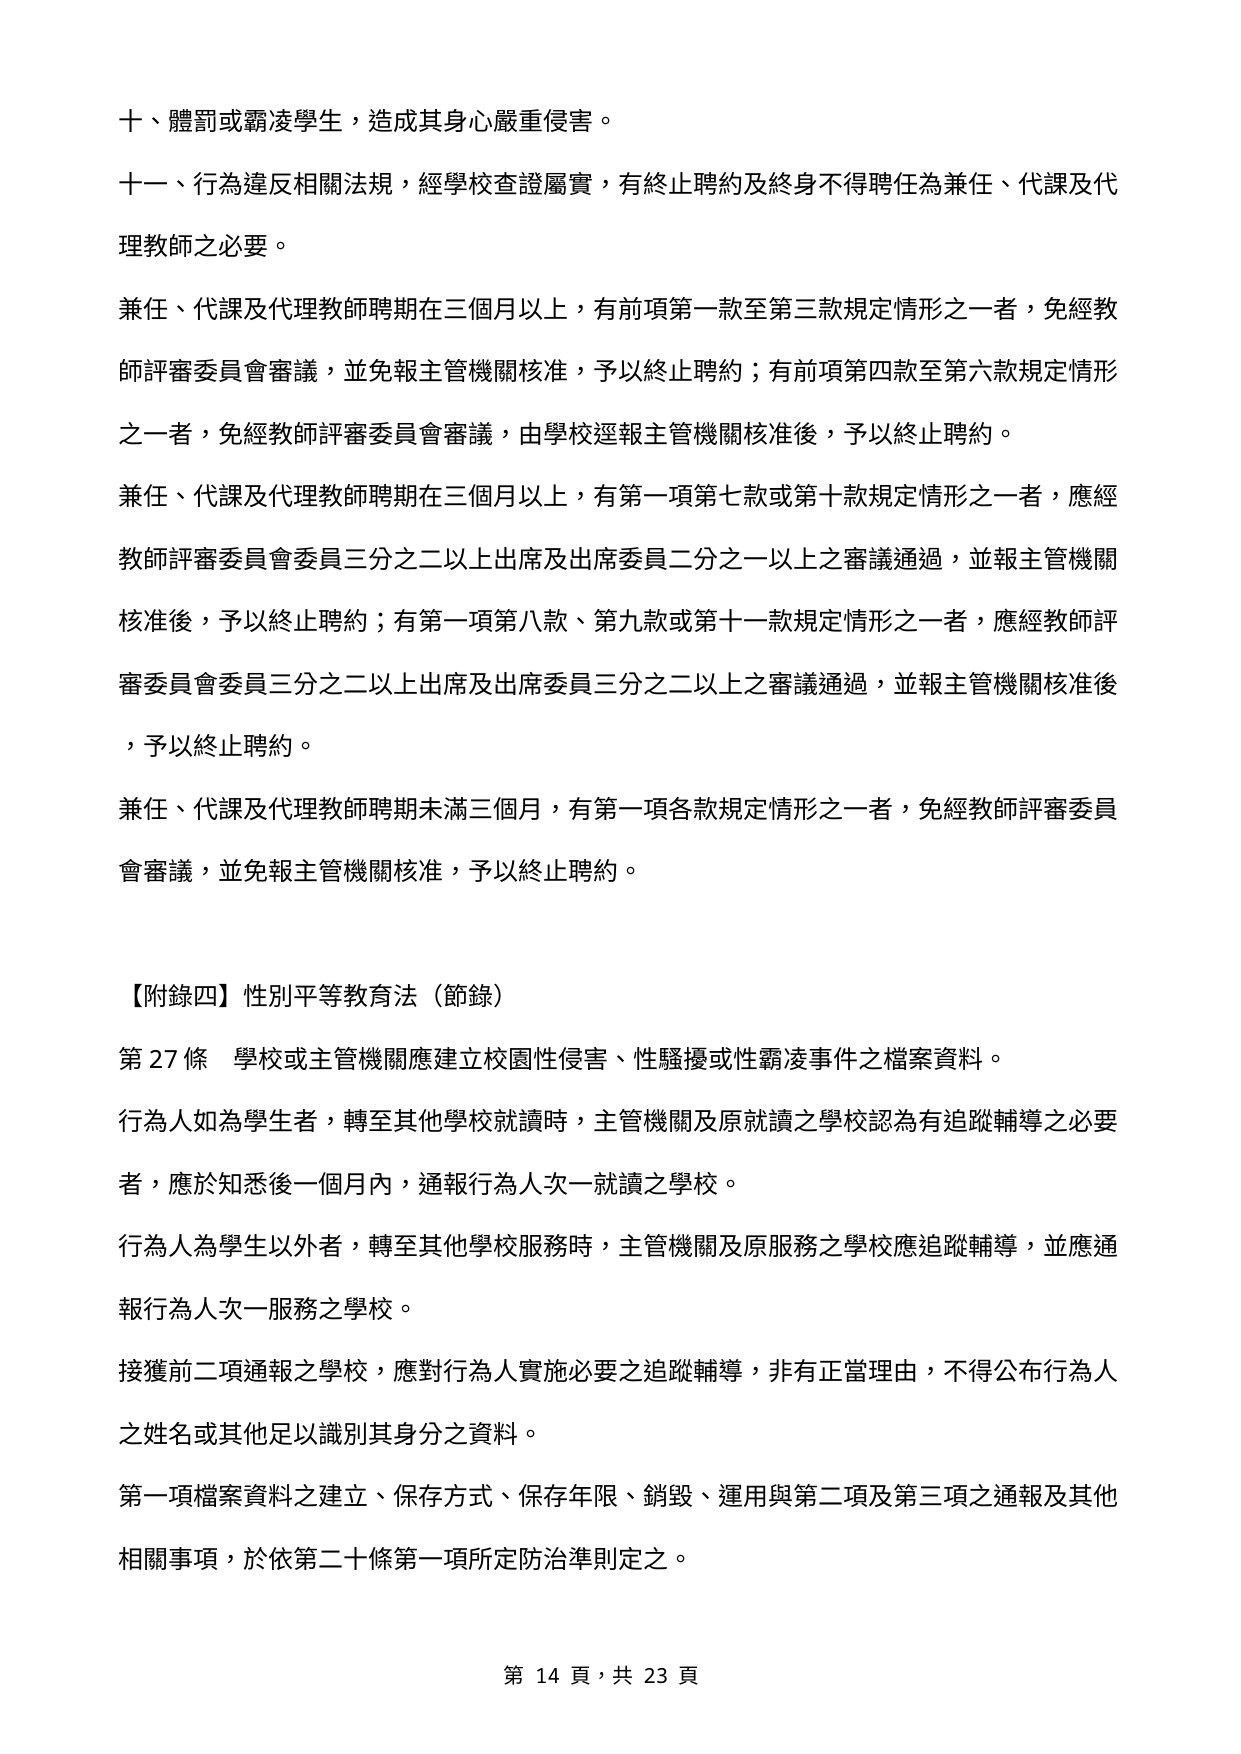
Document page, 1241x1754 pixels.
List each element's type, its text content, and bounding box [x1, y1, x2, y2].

text ，予以終止聘約。 [118, 703, 1122, 766]
text 第27條 學校或主管機關應建立校園性侵害、性騷擾或性霸凌事件之檔案資料。 [118, 1016, 1122, 1078]
text 接獲前二項通報之學校，應對行為人實施必要之追蹤輔導，非有正當理由，不得公布行為人之姓名或其他足以識別其身分之資料。 [118, 1328, 1122, 1453]
text 【附錄四】性別平等教育法（節錄） [118, 953, 1122, 1016]
text 行為人為學生以外者，轉至其他學校服務時，主管機關及原服務之學校應追蹤輔導，並應通報行為人次一服務之學校。 [118, 1203, 1122, 1328]
text 兼任、代課及代理教師聘期未滿三個月，有第一項各款規定情形之一者，免經教師評審委員會審議，並免報主管機關核准，予以終止聘約。 [118, 766, 1122, 891]
text 十、體罰或霸凌學生，造成其身心嚴重侵害。 [118, 78, 1122, 141]
text 十一、行為違反相關法規，經學校查證屬實，有終止聘約及終身不得聘任為兼任、代課及代理教師之必要。 [118, 141, 1122, 266]
text 第一項檔案資料之建立、保存方式、保存年限、銷毀、運用與第二項及第三項之通報及其他相關事項，於依第二十條第一項所定防治準則定之。 [118, 1453, 1122, 1578]
text 行為人如為學生者，轉至其他學校就讀時，主管機關及原就讀之學校認為有追蹤輔導之必要者，應於知悉後一個月內，通報行為人次一就讀之學校。 [118, 1078, 1122, 1203]
text 兼任、代課及代理教師聘期在三個月以上，有前項第一款至第三款規定情形之一者，免經教師評審委員會審議，並免報主管機關核准，予以終止聘約；有前項第四款至第六款規定情形之一者，免經教師評審委員會審議，由學校逕報主管機關核准後，予以終止聘約。 [118, 266, 1122, 453]
text 兼任、代課及代理教師聘期在三個月以上，有第一項第七款或第十款規定情形之一者，應經教師評審委員會委員三分之二以上出席及出席委員二分之一以上之審議通過，並報主管機關核准後，予以終止聘約；有第一項第八款、第九款或第十一款規定情形之一者，應經教師評審委員會委員三分之二以上出席及出席委員三分之二以上之審議通過，並報主管機關核准後 [118, 453, 1122, 703]
